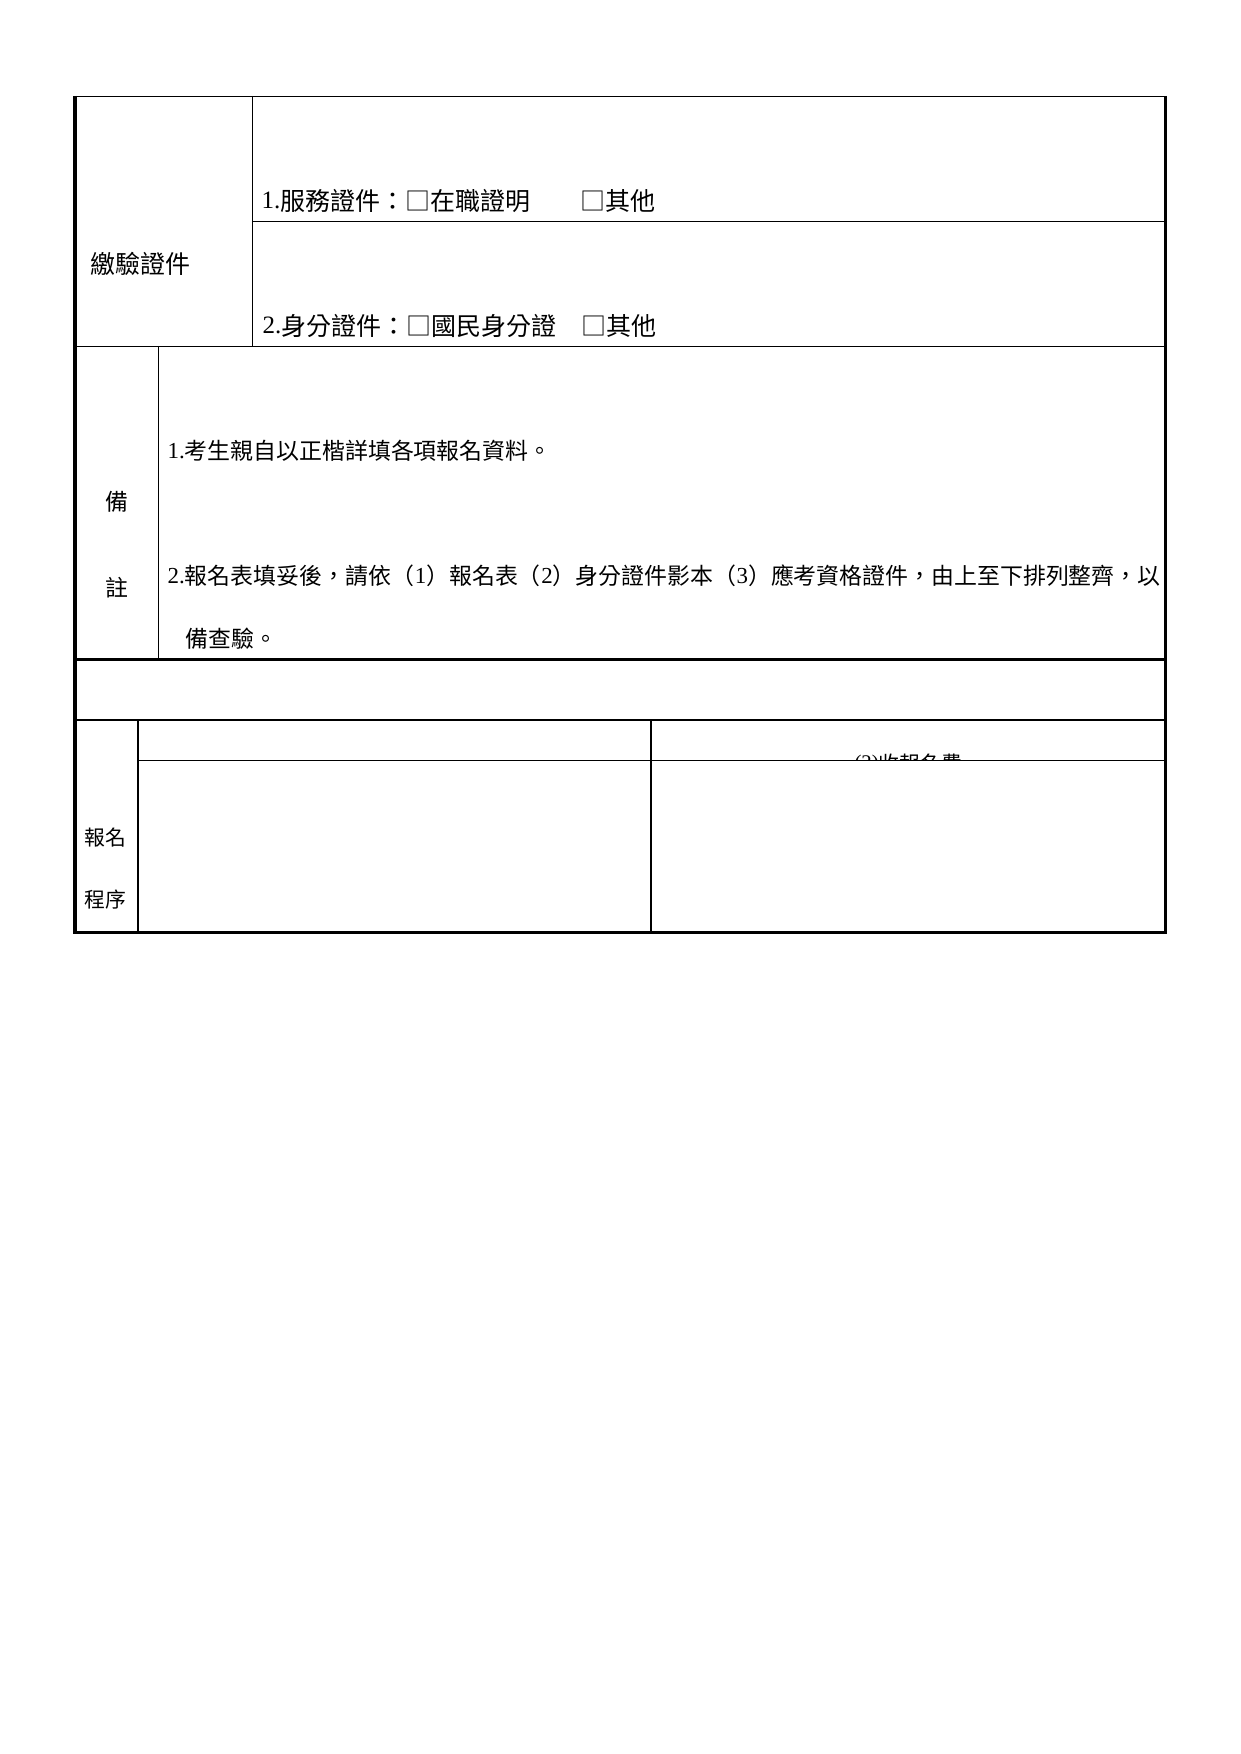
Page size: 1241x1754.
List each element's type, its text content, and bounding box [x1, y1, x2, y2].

table_cell 1.考生親自以正楷詳填各項報名資料。 2.報名表填妥後，請依（1）報名表（2）身分證件影本（3）應考資格證件，由上至下排列整齊，以備查驗。 [159, 347, 1164, 658]
table_cell 備 註 [77, 347, 158, 658]
table_cell [652, 761, 1164, 931]
table_cell (2)收報名費 [652, 721, 1164, 760]
table_cell (1)審查證件 [139, 721, 650, 760]
table_cell 1.服務證件：□在職證明 □其他 [253, 97, 1164, 221]
table_cell 2.身分證件：□國民身分證 □其他 [253, 222, 1164, 346]
table_cell 以下由報名工作人員簽章（簽章後掃描以e-mail寄回）： [77, 661, 1164, 719]
table_cell [139, 761, 650, 931]
table_cell 繳驗證件 [77, 97, 252, 346]
table_cell 報名程序 [77, 721, 137, 931]
